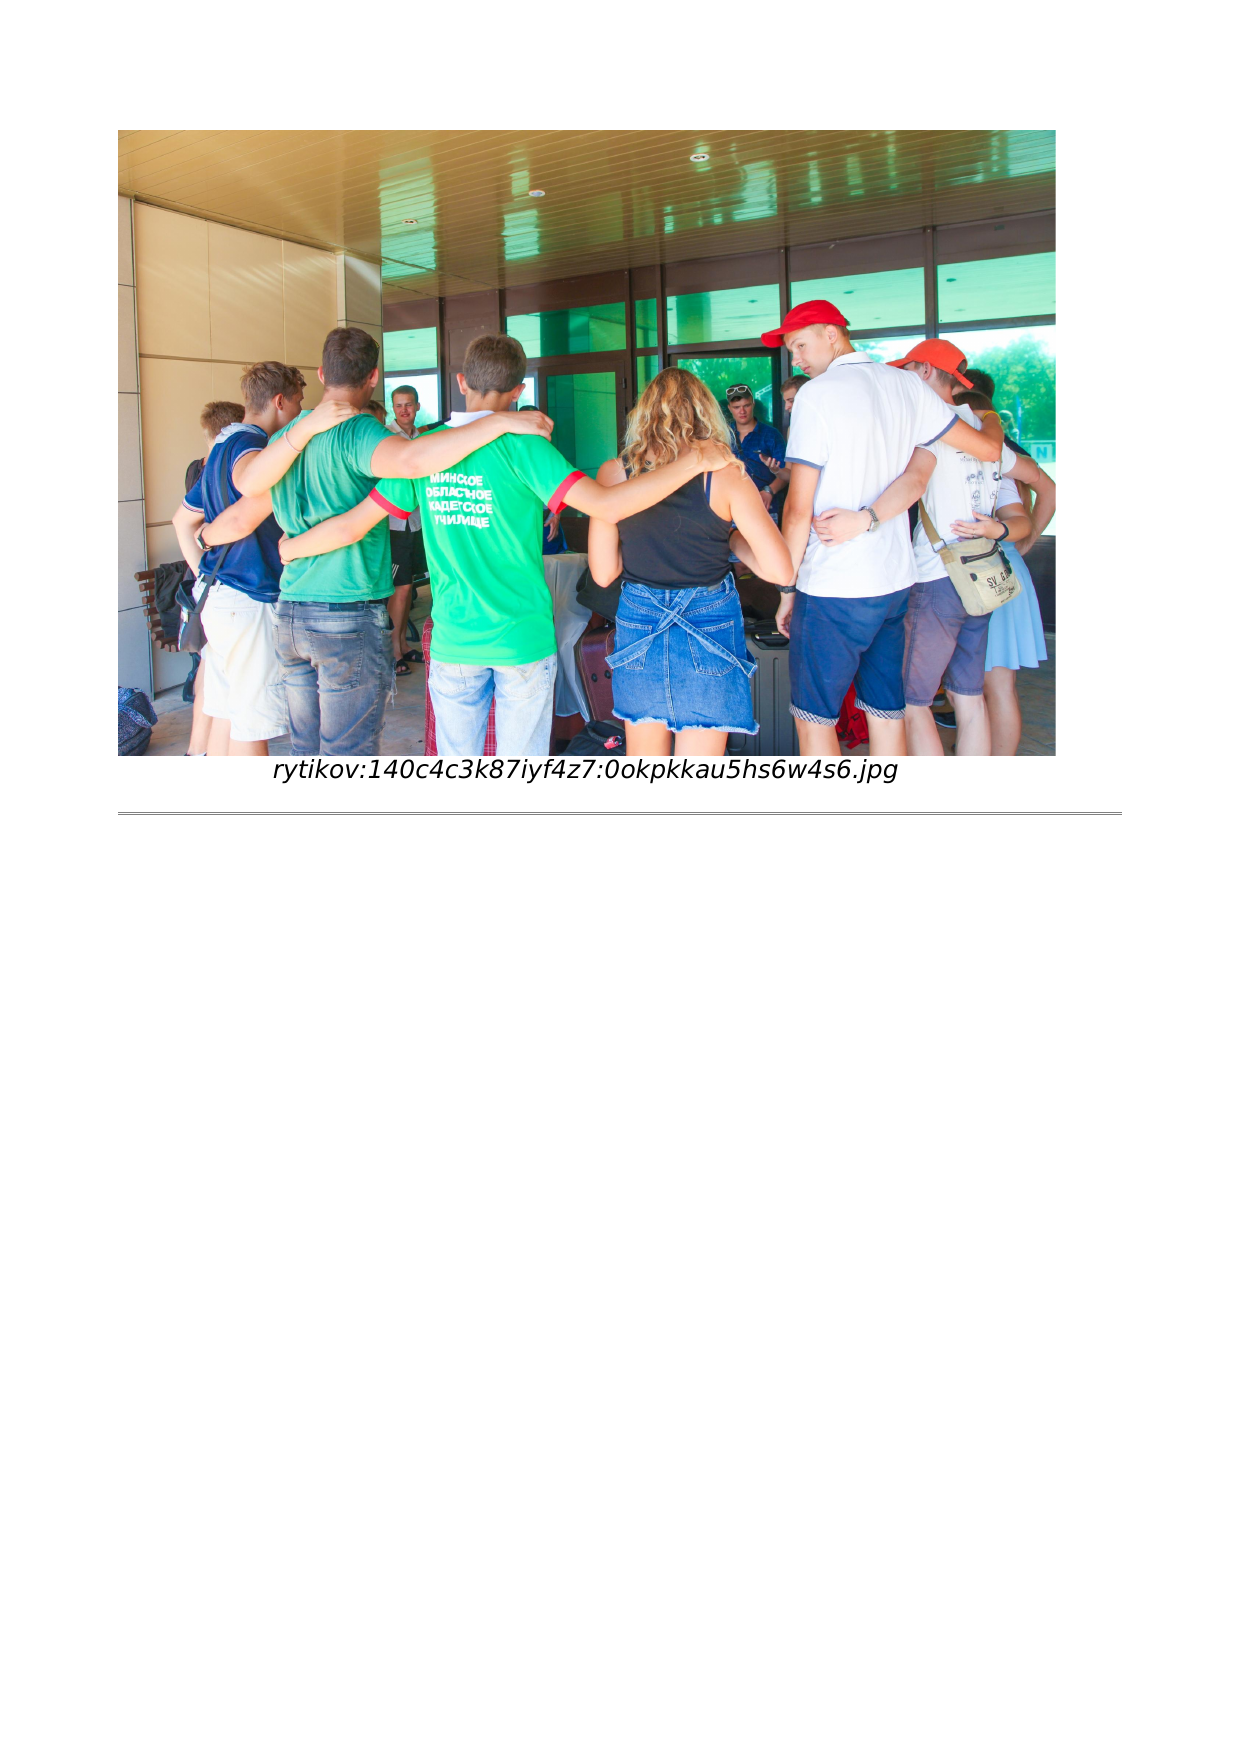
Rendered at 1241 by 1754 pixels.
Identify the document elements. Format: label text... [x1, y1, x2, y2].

picture [118, 130, 1056, 756]
text rytikov:140c4c3k87iyf4z7:0okpkkau5hs6w4s6.jpg [118, 756, 1056, 785]
